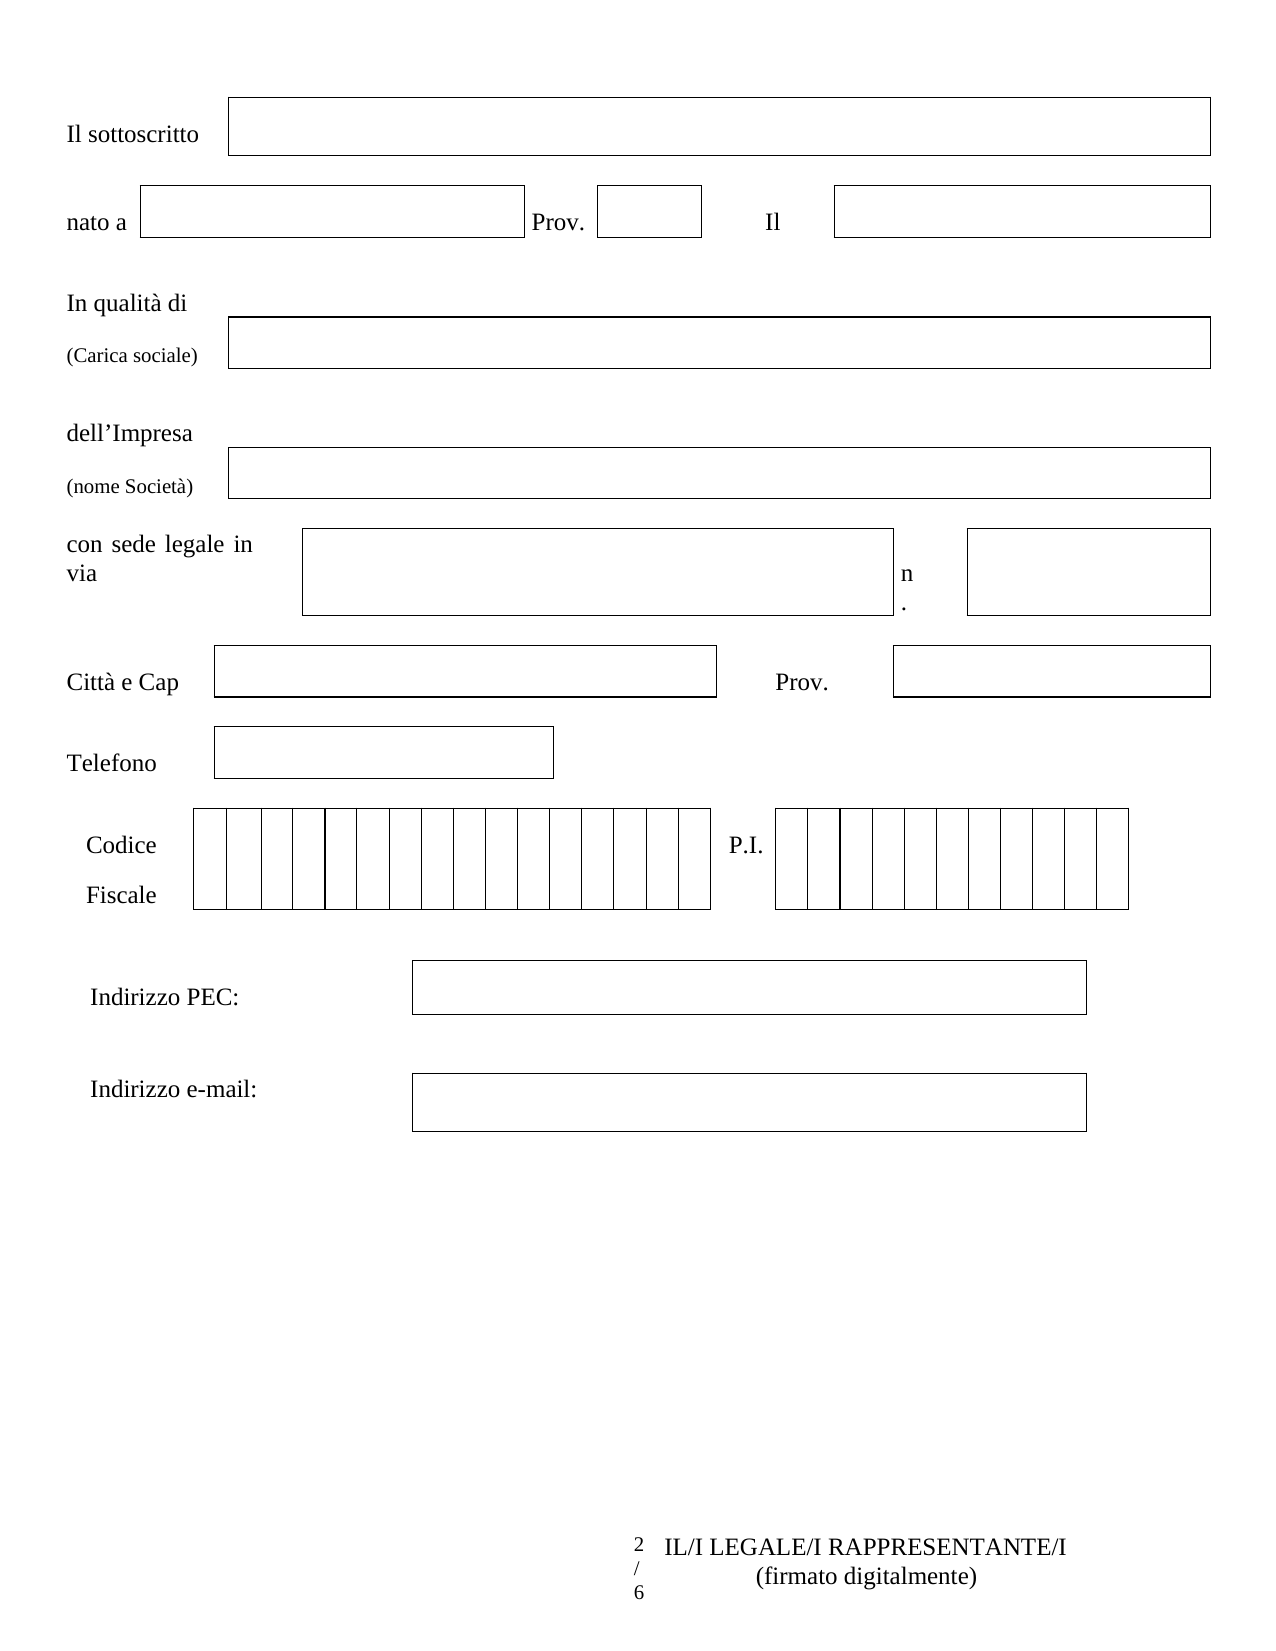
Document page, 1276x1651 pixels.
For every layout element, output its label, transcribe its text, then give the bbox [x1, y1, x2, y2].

table_header [486, 809, 517, 909]
table_cell [230, 910, 401, 960]
table_header [215, 727, 553, 778]
table_cell [194, 910, 226, 960]
table_header Prov. [525, 185, 597, 237]
table_cell [1097, 960, 1129, 1014]
table_cell [1065, 910, 1086, 960]
table_cell [413, 1015, 1086, 1073]
table_header P.I. [711, 808, 775, 909]
table_header [141, 186, 524, 237]
table_cell [1087, 1073, 1097, 1131]
table_cell [79, 1014, 83, 1073]
table_cell [1087, 960, 1097, 1014]
table_header [968, 529, 1210, 615]
table_cell [83, 1014, 413, 1073]
table_cell [1097, 1014, 1129, 1073]
table_header n. [894, 528, 967, 615]
table_header con sede legale in via [59, 528, 302, 615]
table_header Telefono [59, 726, 214, 778]
table_cell [710, 909, 776, 960]
table_cell [678, 910, 710, 960]
table_header dell’Impresa [59, 397, 1211, 447]
table_header [873, 809, 904, 909]
table_cell [413, 910, 421, 960]
table_cell [413, 961, 1086, 1014]
table_header [229, 98, 1210, 155]
table_header [454, 809, 485, 909]
table_header nato a [59, 185, 140, 237]
table_cell [840, 910, 872, 960]
table_header [835, 186, 1210, 237]
table_header [554, 726, 672, 778]
table_cell (nome Società) [59, 447, 228, 498]
table_header [518, 809, 549, 909]
table_header [647, 809, 678, 909]
table_header [582, 809, 613, 909]
table_header [1065, 809, 1096, 909]
table_cell [1086, 910, 1097, 960]
table_cell [614, 910, 646, 960]
table_cell [904, 910, 936, 960]
table_cell [1000, 910, 1033, 960]
table_header [215, 646, 716, 696]
table_header [1001, 809, 1032, 909]
table_cell [518, 910, 549, 960]
table_cell [79, 1073, 83, 1131]
table_cell [872, 910, 904, 960]
table_cell [646, 910, 678, 960]
table_header [614, 809, 646, 909]
table_cell [1086, 1014, 1097, 1073]
table_cell [936, 910, 968, 960]
table_header Codice Fiscale [79, 808, 193, 909]
table_cell [1097, 910, 1129, 960]
table_cell [582, 910, 614, 960]
table_header [937, 809, 968, 909]
table_header [1033, 809, 1064, 909]
table_cell [79, 960, 83, 1014]
table_header Prov. [717, 645, 893, 696]
table_header Città e Cap [59, 645, 214, 696]
table_header [194, 809, 226, 909]
table_header [262, 809, 292, 909]
table_cell [401, 910, 413, 960]
table_cell [229, 448, 1210, 498]
table_header [422, 809, 453, 909]
table_cell [485, 910, 517, 960]
table_cell (Carica sociale) [59, 316, 228, 367]
table_header [905, 809, 936, 909]
table_cell [413, 1074, 1086, 1131]
table_header [672, 726, 1211, 778]
table_cell Indirizzo PEC: [83, 960, 412, 1014]
table_header [841, 809, 872, 909]
table_cell [1097, 1073, 1129, 1131]
table_cell [776, 910, 808, 960]
table_cell [968, 910, 1000, 960]
table_cell [229, 318, 1210, 367]
table_header [969, 809, 1000, 909]
table_header [550, 809, 581, 909]
table_header [293, 809, 324, 909]
table_cell [83, 909, 194, 960]
table_header [894, 646, 1210, 696]
table_header [598, 186, 701, 237]
table_header [679, 809, 710, 909]
table_header [303, 529, 893, 615]
table_cell [421, 910, 453, 960]
table_header Il sottoscritto [59, 97, 228, 155]
table_header [1097, 809, 1128, 909]
table_cell [550, 910, 582, 960]
table_cell Indirizzo e-mail: [83, 1073, 412, 1131]
table_header [357, 809, 389, 909]
table_cell [79, 909, 83, 960]
table_cell [226, 910, 230, 960]
table_header [776, 809, 807, 909]
table_header In qualità di [59, 266, 1211, 316]
table_cell [1033, 910, 1065, 960]
table_cell [453, 910, 485, 960]
table_header Il [702, 185, 834, 237]
table_header [227, 809, 261, 909]
table_header [390, 809, 421, 909]
table_header [808, 809, 839, 909]
table_cell [808, 910, 840, 960]
table_header [326, 809, 356, 909]
